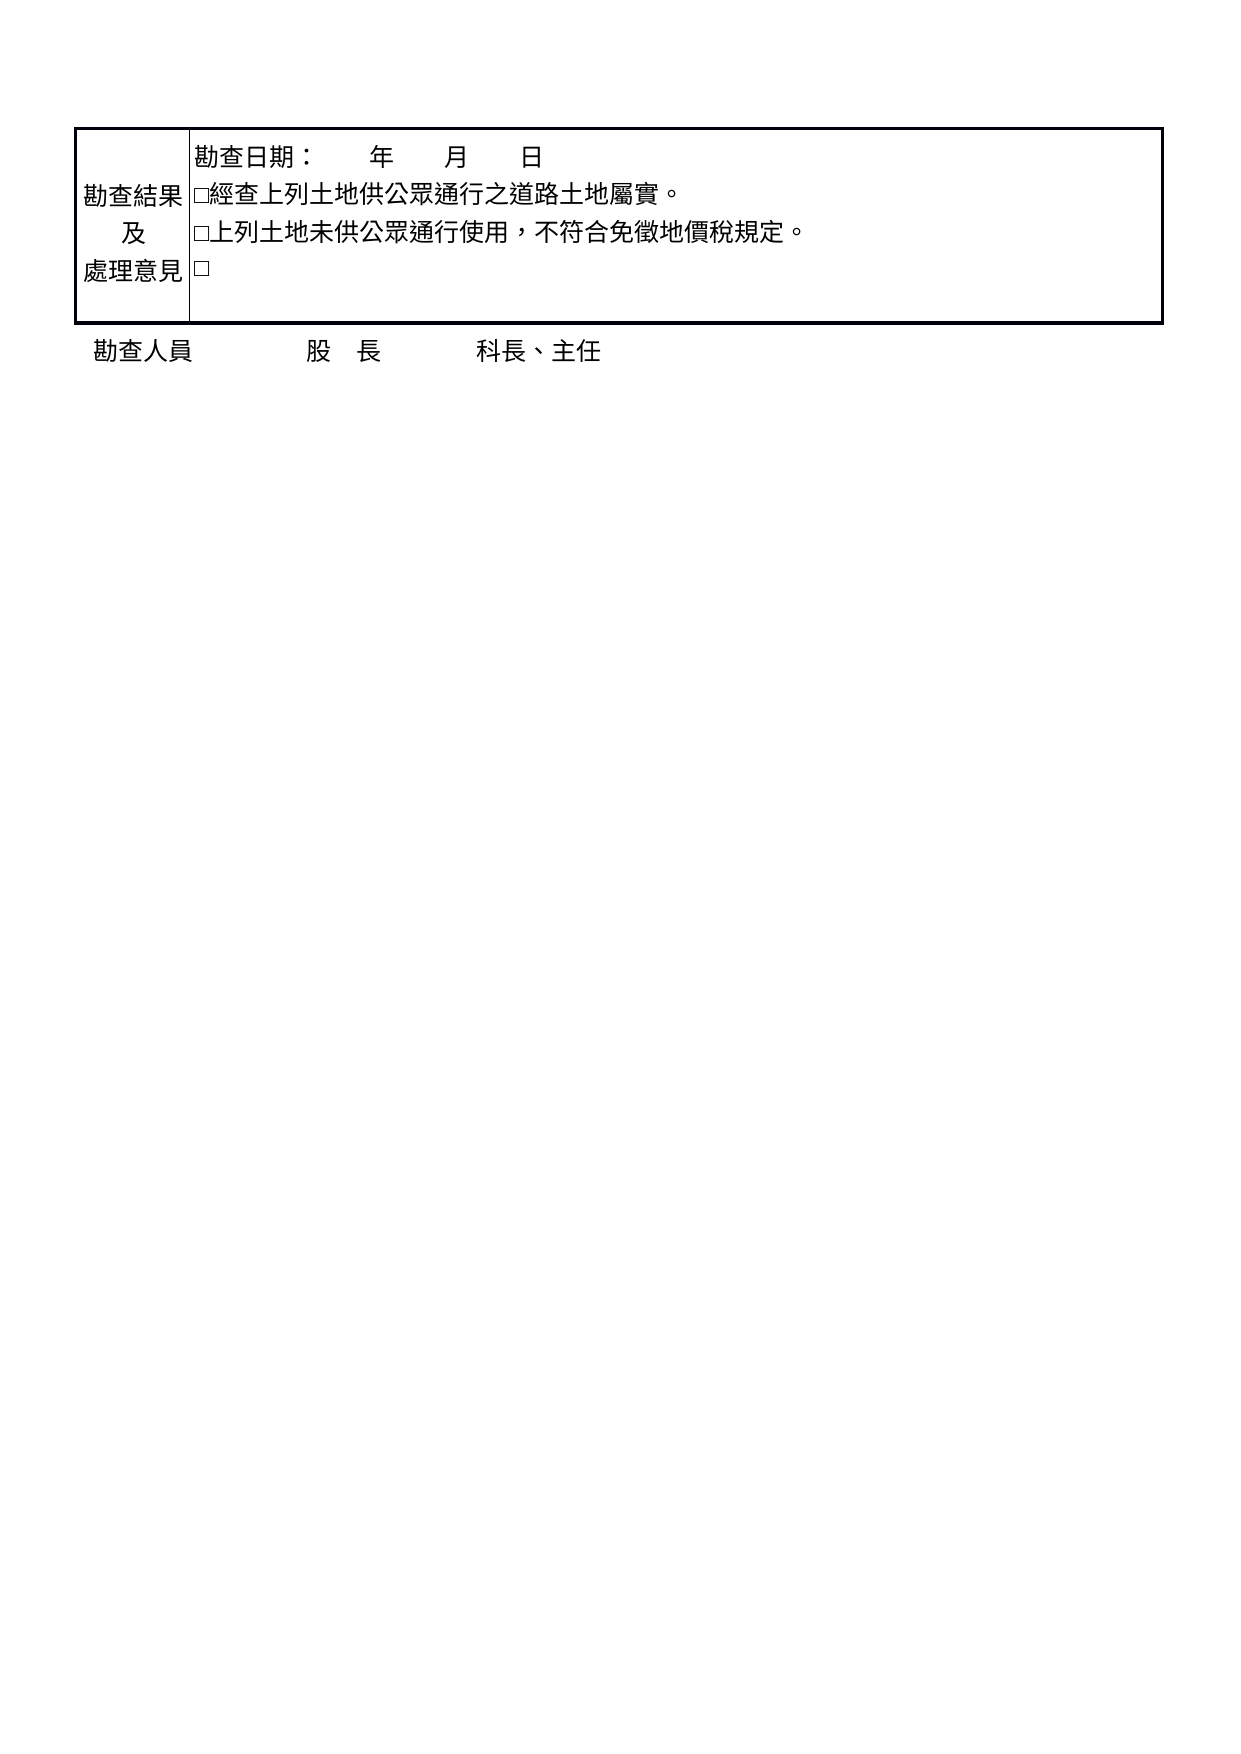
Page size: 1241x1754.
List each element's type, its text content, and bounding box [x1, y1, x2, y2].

text 勘查人員 股 長 科長、主任 [44, 324, 1144, 362]
table_header 勘查日期： 年 月 日 □經查上列土地供公眾通行之道路土地屬實。 □上列土地未供公眾通行使用，不符合免徵地價稅規定。 □ [190, 130, 1161, 321]
table_header 勘查結果 及 處理意見 [77, 130, 189, 321]
